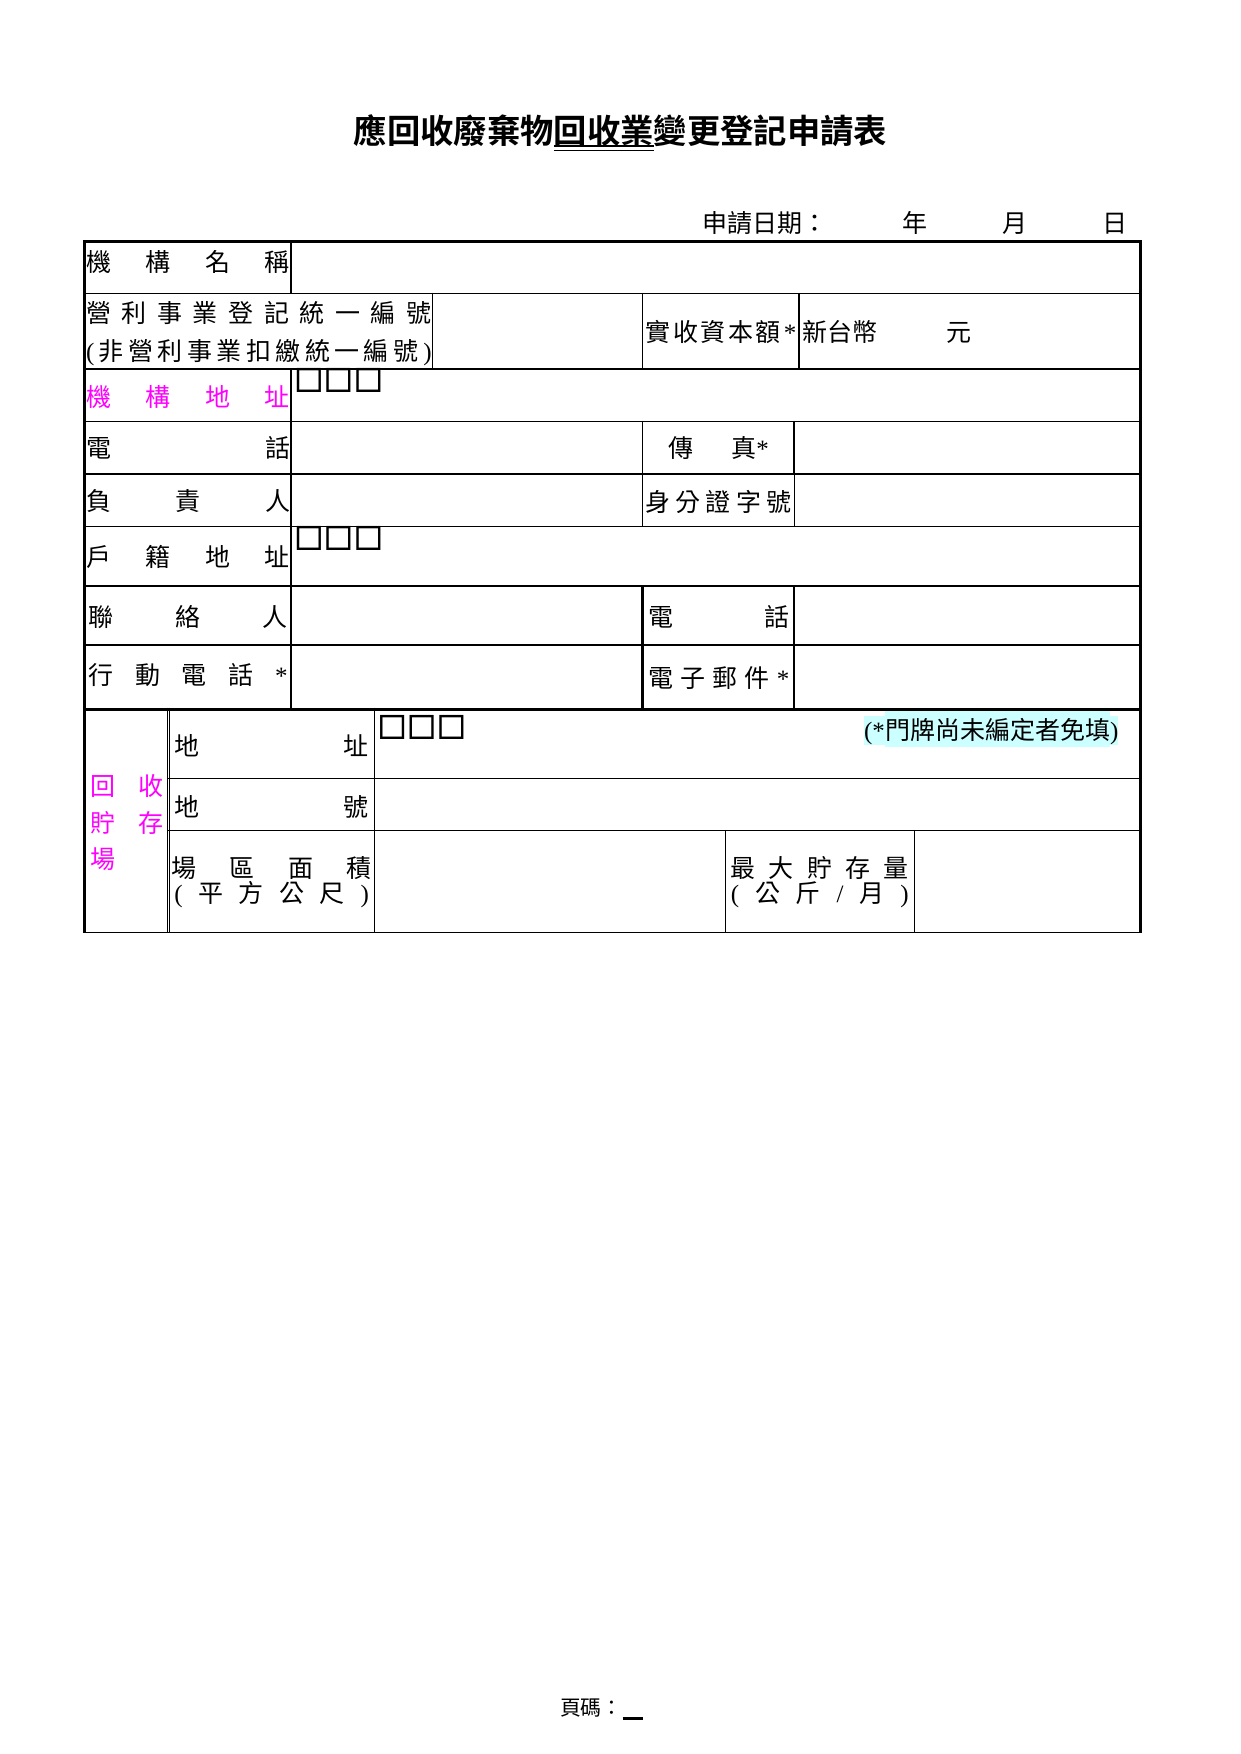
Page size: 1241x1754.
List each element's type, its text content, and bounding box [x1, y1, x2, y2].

table_cell 身分證字號 [643, 475, 794, 526]
table_cell 電子郵件* [644, 646, 793, 708]
table_cell 行動電話* [86, 646, 290, 708]
table_cell [375, 779, 1139, 830]
table_header 機構名稱 [86, 243, 290, 292]
table_cell 負責人 [86, 475, 290, 526]
table_cell [433, 294, 642, 368]
table_cell [292, 587, 641, 644]
table_cell 電話 [644, 587, 793, 644]
table_cell [915, 831, 1139, 932]
table_cell 實收資本額* [643, 294, 798, 368]
table_cell 傳 真* [643, 422, 793, 473]
table_cell [795, 646, 1139, 708]
table_cell [292, 475, 642, 526]
table_cell 聯絡人 [86, 587, 290, 644]
table_cell [795, 475, 1139, 526]
table_cell [375, 831, 725, 932]
table_cell 最大貯存量 (公斤/月) [726, 831, 914, 932]
table_header [292, 243, 1139, 292]
table_cell [795, 422, 1139, 473]
table_cell  [292, 527, 1139, 585]
table_cell 場區面積 (平方公尺) [170, 831, 374, 932]
text 應回收廢棄物回收業變更登記申請表 [89, 104, 1152, 153]
table_cell (非營利事業扣繳統一編號) [86, 330, 432, 368]
table_cell 電話 [86, 422, 290, 473]
table_cell [292, 646, 641, 708]
table_cell  [292, 370, 1139, 421]
table_cell [795, 587, 1139, 644]
table_cell [292, 422, 642, 473]
table_cell 地址 [170, 711, 374, 777]
table_cell  (*門牌尚未編定者免填) [375, 711, 1139, 777]
table_cell 地號 [170, 779, 374, 830]
table_cell 營利事業登記統一編號 [86, 294, 432, 330]
text 申請日期： 年 月 日 [89, 203, 1127, 240]
table_cell 新台幣 元 [800, 294, 1139, 368]
table_cell 戶籍地址 [86, 527, 290, 585]
table_cell 機構地址 [86, 370, 290, 421]
table_cell 回收 貯存 場 [86, 711, 167, 932]
